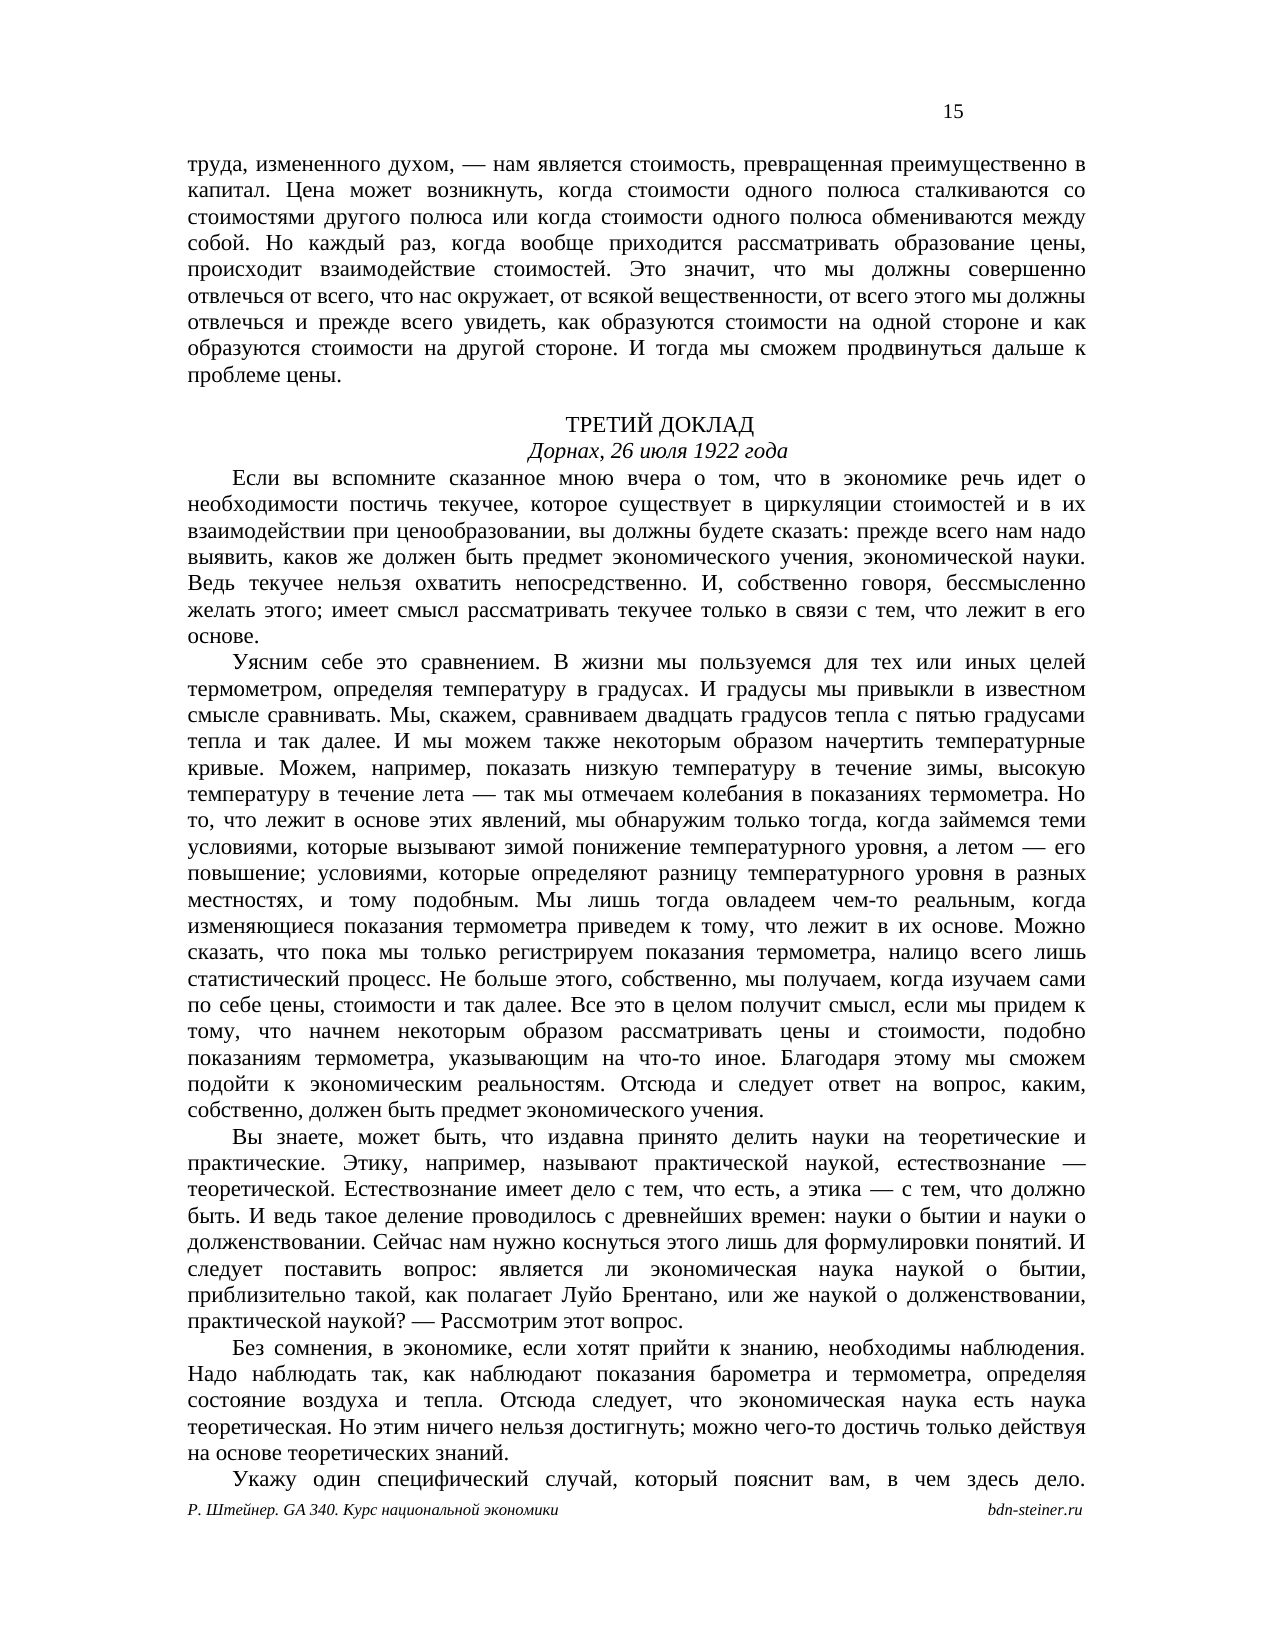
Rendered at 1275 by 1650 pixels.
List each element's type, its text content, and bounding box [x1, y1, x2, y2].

text Без сомнения, в экономике, если хотят прийти к знанию, необходимы наблюдения. Надо наблюдать так, как наблюдают показания барометра и термометра, определяя состояние воздуха и тепла. Отсюда следует, что экономическая наука есть наука теоретическая. Но этим ничего нельзя достигнуть; можно чего-то достичь только действуя на основе теоретических знаний. [187, 1334, 1087, 1465]
text ТРЕТИЙ ДОКЛАД [187, 411, 1087, 438]
text Укажу один специфический случай, который пояснит вам, в чем здесь дело. [187, 1465, 1087, 1492]
text Если вы вспомните сказанное мною вчера о том, что в экономике речь идет о необходимости постичь текучее, которое существует в циркуляции стоимостей и в их взаимодействии при ценообразовании, вы должны будете сказать: прежде всего нам надо выявить, каков же должен быть предмет экономического учения, экономической науки. Ведь текучее нельзя охватить непосредственно. И, собственно говоря, бессмысленно желать этого; имеет смысл рассматривать текучее только в связи с тем, что лежит в его основе. [187, 464, 1087, 648]
text Дорнах, 26 июля 1922 года [187, 438, 1087, 464]
text Уясним себе это сравнением. В жизни мы пользуемся для тех или иных целей термометром, определяя температуру в градусах. И градусы мы привыкли в известном смысле сравнивать. Мы, скажем, сравниваем двадцать градусов тепла с пятью градусами тепла и так далее. И мы можем также некоторым образом начертить температурные кривые. Можем, например, показать низкую температуру в течение зимы, высокую температуру в течение лета — так мы отмечаем колебания в показаниях термометра. Но то, что лежит в основе этих явлений, мы обнаружим только тогда, когда займемся теми условиями, которые вызывают зимой понижение температурного уровня, а летом — его повышение; условиями, которые определяют разницу температурного уровня в разных местностях, и тому подобным. Мы лишь тогда овладеем чем-то реальным, когда изменяющиеся показания термометра приведем к тому, что лежит в их основе. Можно сказать, что пока мы только регистрируем показания термометра, налицо всего лишь статистический процесс. Не больше этого, собственно, мы получаем, когда изучаем сами по себе цены, стоимости и так далее. Все это в целом получит смысл, если мы придем к тому, что начнем некоторым образом рассматривать цены и стоимости, подобно показаниям термометра, указывающим на что-то иное. Благодаря этому мы сможем подойти к экономическим реальностям. Отсюда и следует ответ на вопрос, каким, собственно, должен быть предмет экономического учения. [187, 648, 1087, 1123]
text труда, измененного духом, — нам является стоимость, превращенная преимущественно в капитал. Цена может возникнуть, когда стоимости одного полюса сталкиваются со стоимостями другого полюса или когда стоимости одного полюса обмениваются между собой. Но каждый раз, когда вообще приходится рассматривать образование цены, происходит взаимодействие стоимостей. Это значит, что мы должны совершенно отвлечься от всего, что нас окружает, от всякой вещественности, от всего этого мы должны отвлечься и прежде всего увидеть, как образуются стоимости на одной стороне и как образуются стоимости на другой стороне. И тогда мы сможем продвинуться дальше к проблеме цены. [187, 150, 1087, 387]
text Вы знаете, может быть, что издавна принято делить науки на теоретические и практические. Этику, например, называют практической наукой, естествознание — теоретической. Естествознание имеет дело с тем, что есть, а этика — с тем, что должно быть. И ведь такое деление проводилось с древнейших времен: науки о бытии и науки о долженствовании. Сейчас нам нужно коснуться этого лишь для формулировки понятий. И следует поставить вопрос: является ли экономическая наука наукой о бытии, приблизительно такой, как полагает Луйо Брентано, или же наукой о долженствовании, практической наукой? — Рассмотрим этот вопрос. [187, 1123, 1087, 1334]
